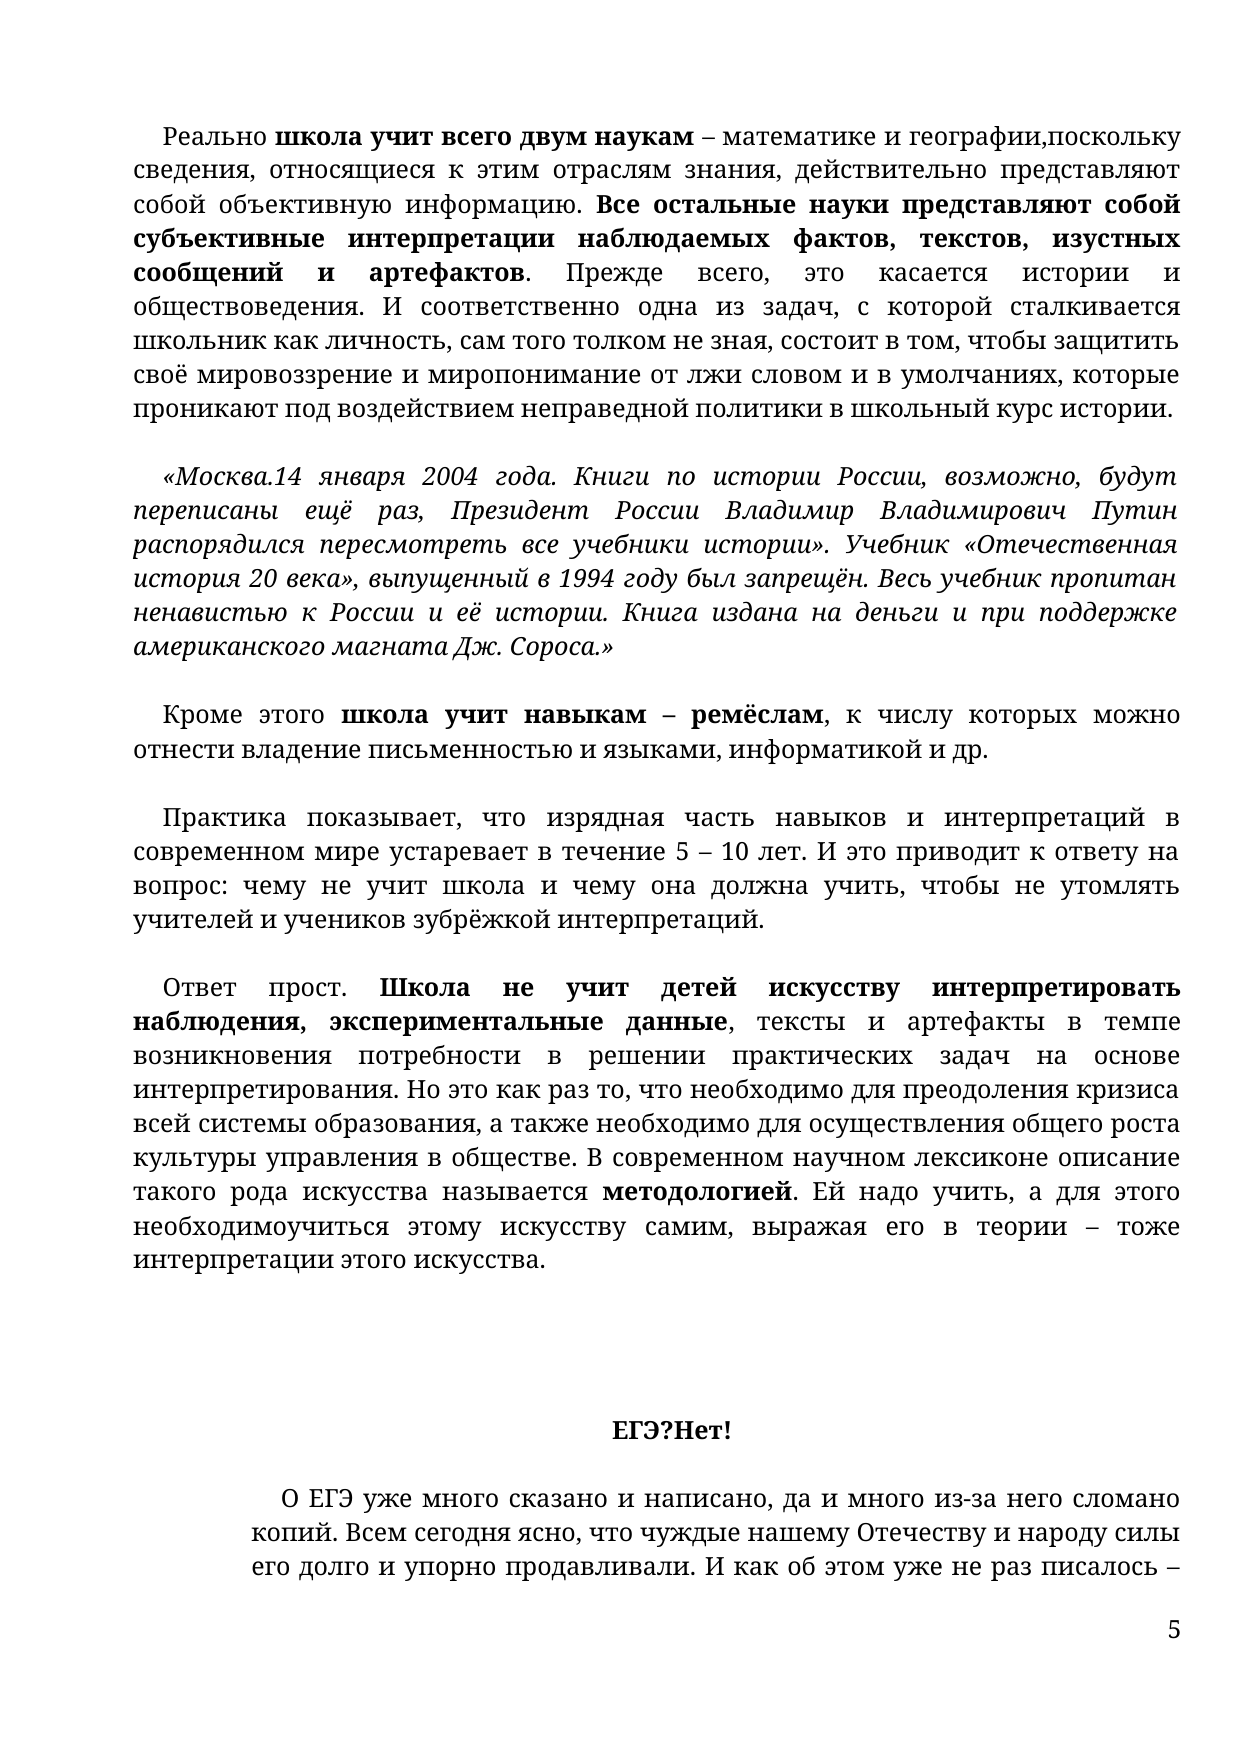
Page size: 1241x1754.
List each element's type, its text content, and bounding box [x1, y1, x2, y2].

text Реально школа учит всего двум наукам – математике и географии,поскольку сведения, относящиеся к этим отраслям знания, действительно представляют собой объективную информацию. Все остальные науки представляют собой субъективные интерпретации наблюдаемых фактов, текстов, изустных сообщений и артефактов. Прежде всего, это касается истории и обществоведения. И соответственно одна из задач, с которой сталкивается школьник как личность, сам того толком не зная, состоит в том, чтобы защитить своё мировоззрение и миропонимание от лжи словом и в умолчаниях, которые проникают под воздействием неправедной политики в школьный курс истории. [133, 118, 1181, 425]
text Практика показывает, что изрядная часть навыков и интерпретаций в современном мире устаревает в течение 5 – 10 лет. И это приводит к ответу на вопрос: чему не учит школа и чему она должна учить, чтобы не утомлять учителей и учеников зубрёжкой интерпретаций. [133, 799, 1181, 936]
text «Москва.14 января 2004 года. Книги по истории России, возможно, будут переписаны ещё раз, Президент России Владимир Владимирович Путин распорядился пересмотреть все учебники истории». Учебник «Отечественная история 20 века», выпущенный в 1994 году был запрещён. Весь учебник пропитан ненавистью к России и её истории. Книга издана на деньги и при поддержке американского магната Дж. Сороса.» [133, 459, 1181, 663]
text О ЕГЭ уже много сказано и написано, да и много из-за него сломано копий. Всем сегодня ясно, что чуждые нашему Отечеству и народу силы его долго и упорно продавливали. И как об этом уже не раз писалось – [251, 1481, 1181, 1583]
text Ответ прост. Школа не учит детей искусству интерпретировать наблюдения, экспериментальные данные, тексты и артефакты в темпе возникновения потребности в решении практических задач на основе интерпретирования. Но это как раз то, что необходимо для преодоления кризиса всей системы образования, а также необходимо для осуществления общего роста культуры управления в обществе. В современном научном лексиконе описание такого рода искусства называется методологией. Ей надо учить, а для этого необходимоучиться этому искусству самим, выражая его в теории – тоже интерпретации этого искусства. [133, 970, 1181, 1276]
text ЕГЭ?Нет! [133, 1412, 1181, 1447]
text Кроме этого школа учит навыкам – ремёслам, к числу которых можно отнести владение письменностью и языками, информатикой и др. [133, 697, 1181, 765]
